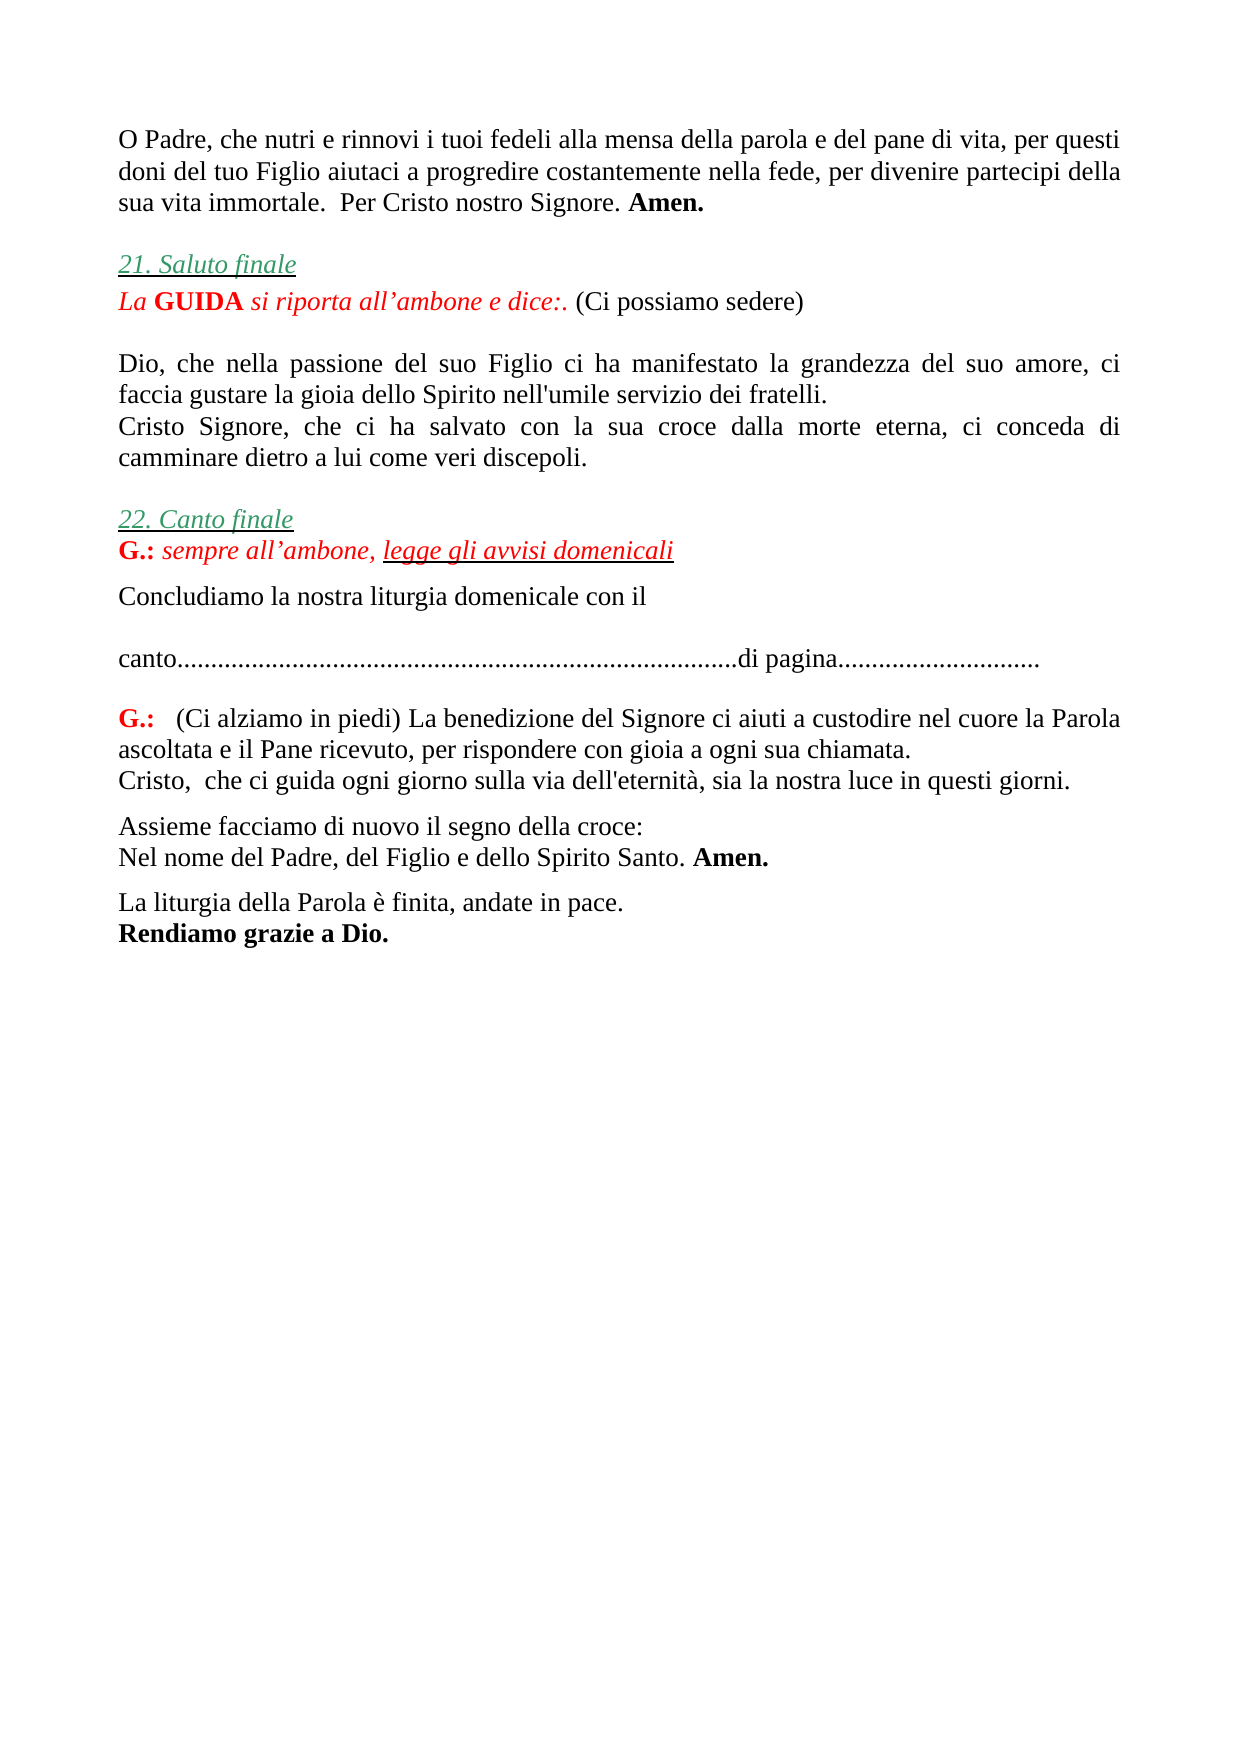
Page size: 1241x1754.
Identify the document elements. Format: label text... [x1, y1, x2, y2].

text Dio, che nella passione del suo Figlio ci ha manifestato la grandezza del suo amore, ci faccia gustare la gioia dello Spirito nell'umile servizio dei fratelli. [118, 347, 1122, 410]
text O Padre, che nutri e rinnovi i tuoi fedeli alla mensa della parola e del pane di vita, per questi doni del tuo Figlio aiutaci a progredire costantemente nella fede, per divenire partecipi della sua vita immortale. Per Cristo nostro Signore. Amen. [118, 123, 1122, 217]
text canto...................................................................................di pagina.............................. [118, 642, 1122, 673]
text Cristo Signore, che ci ha salvato con la sua croce dalla morte eterna, ci conceda di camminare dietro a lui come veri discepoli. [118, 410, 1122, 472]
text Concludiamo la nostra liturgia domenicale con il [118, 580, 1122, 611]
text Rendiamo grazie a Dio. [118, 918, 1122, 949]
text La liturgia della Parola è finita, andate in pace. [118, 886, 1122, 918]
text 22. Canto finale [118, 503, 1122, 534]
text 21. Saluto finale [118, 248, 1122, 279]
text Nel nome del Padre, del Figlio e dello Spirito Santo. Amen. [118, 841, 1122, 872]
text Cristo, che ci guida ogni giorno sulla via dell'eternità, sia la nostra luce in questi giorni. [118, 764, 1122, 795]
text G.: (Ci alziamo in piedi) La benedizione del Signore ci aiuti a custodire nel cuore la Parola ascoltata e il Pane ricevuto, per rispondere con gioia a ogni sua chiamata. [118, 702, 1122, 764]
text Assieme facciamo di nuovo il segno della croce: [118, 810, 1122, 841]
text G.: sempre all’ambone, legge gli avvisi domenicali [118, 534, 1122, 565]
text La GUIDA si riporta all’ambone e dice:. (Ci possiamo sedere) [118, 285, 1122, 316]
